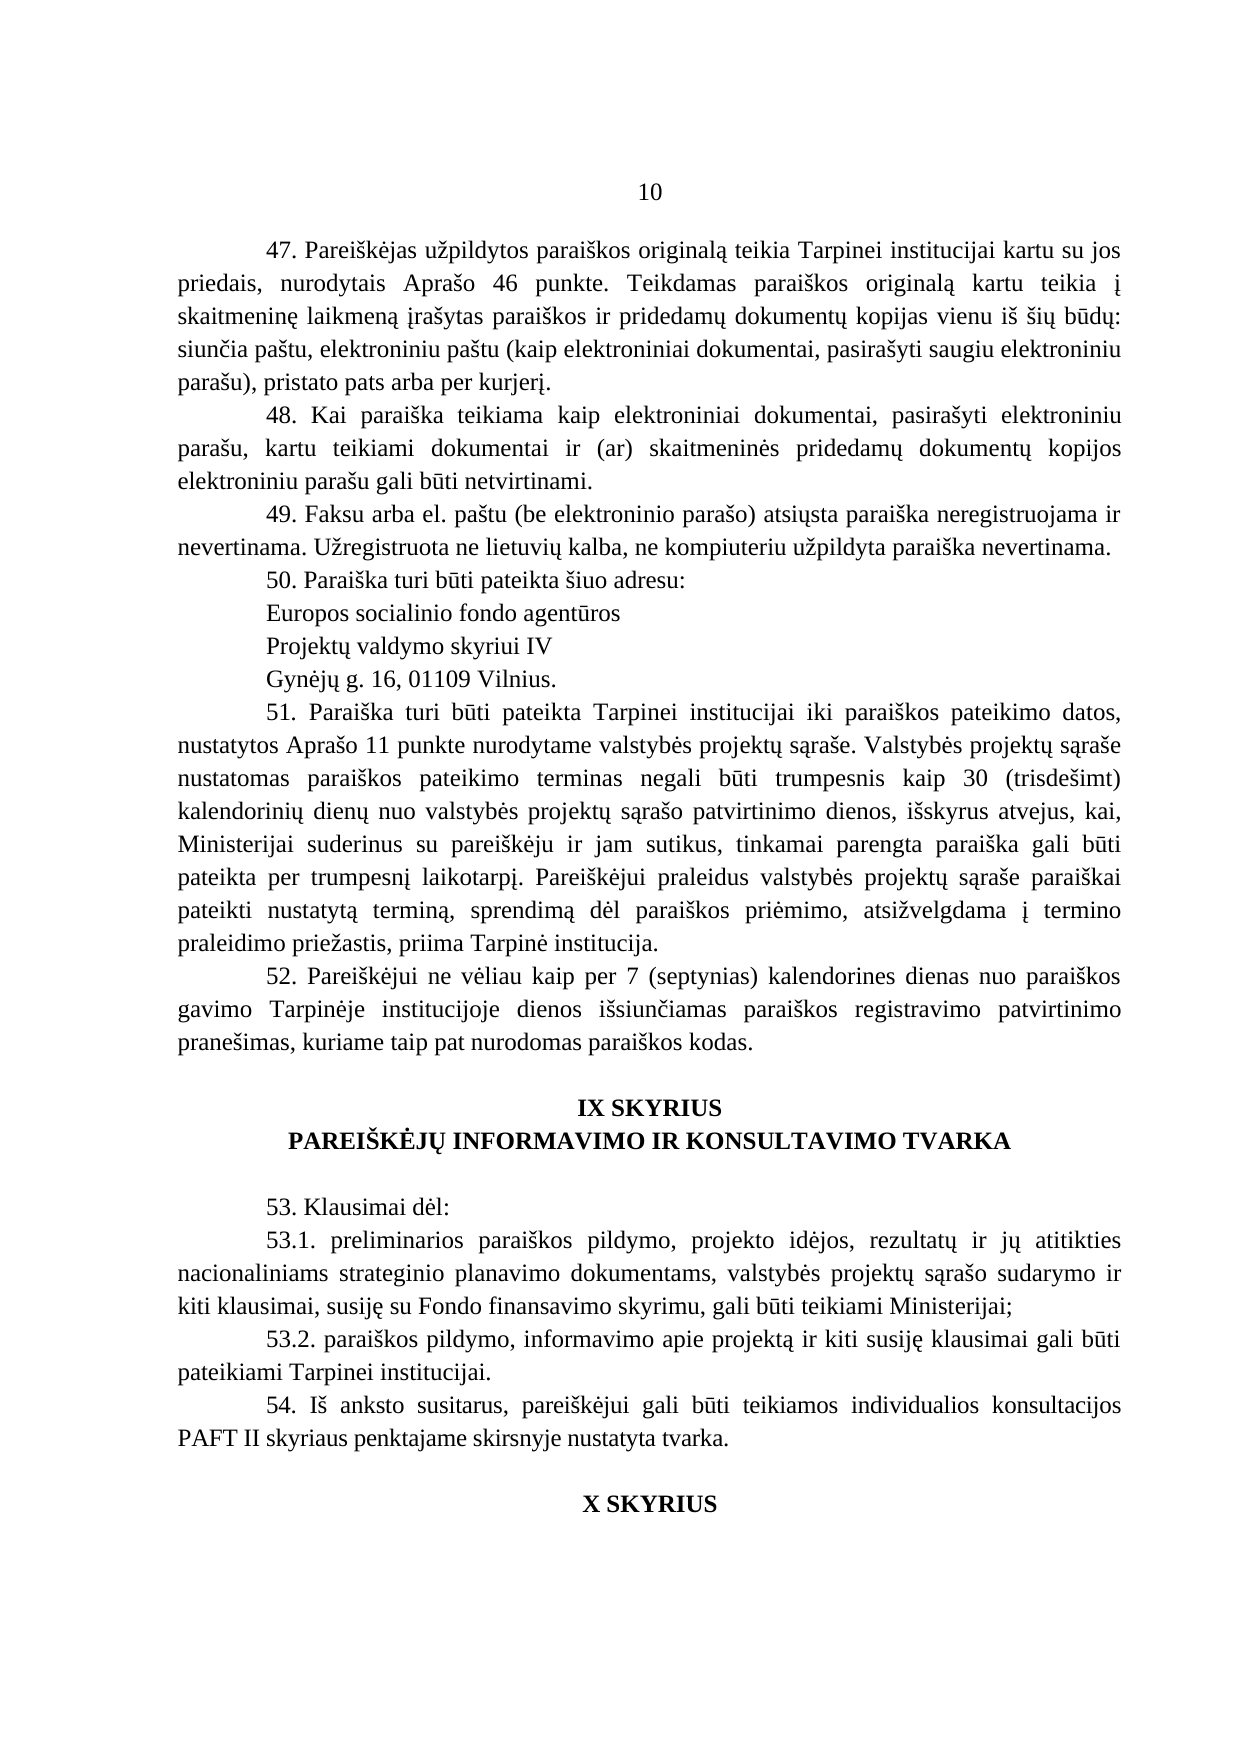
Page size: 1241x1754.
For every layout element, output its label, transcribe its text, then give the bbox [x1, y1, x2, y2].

text Projektų valdymo skyriui IV [177, 631, 1122, 660]
text 47. Pareiškėjas užpildytos paraiškos originalą teikia Tarpinei institucijai kartu su jos priedais, nurodytais Aprašo 46 punkte. Teikdamas paraiškos originalą kartu teikia į skaitmeninę laikmeną įrašytas paraiškos ir pridedamų dokumentų kopijas vienu iš šių būdų: siunčia paštu, elektroniniu paštu (kaip elektroniniai dokumentai, pasirašyti saugiu elektroniniu parašu), pristato pats arba per kurjerį. [177, 235, 1122, 396]
text PAREIŠKĖJŲ INFORMAVIMO IR KONSULTAVIMO TVARKA [177, 1126, 1122, 1155]
text 53.1. preliminarios paraiškos pildymo, projekto idėjos, rezultatų ir jų atitikties nacionaliniams strateginio planavimo dokumentams, valstybės projektų sąrašo sudarymo ir kiti klausimai, susiję su Fondo finansavimo skyrimu, gali būti teikiami Ministerijai; [177, 1225, 1122, 1320]
text 53.2. paraiškos pildymo, informavimo apie projektą ir kiti susiję klausimai gali būti pateikiami Tarpinei institucijai. [177, 1324, 1122, 1386]
text 54. Iš anksto susitarus, pareiškėjui gali būti teikiamos individualios konsultacijos PAFT II skyriaus penktajame skirsnyje nustatyta tvarka. [177, 1390, 1122, 1452]
text X SKYRIUS [177, 1489, 1122, 1518]
text 51. Paraiška turi būti pateikta Tarpinei institucijai iki paraiškos pateikimo datos, nustatytos Aprašo 11 punkte nurodytame valstybės projektų sąraše. Valstybės projektų sąraše nustatomas paraiškos pateikimo terminas negali būti trumpesnis kaip 30 (trisdešimt) kalendorinių dienų nuo valstybės projektų sąrašo patvirtinimo dienos, išskyrus atvejus, kai, Ministerijai suderinus su pareiškėju ir jam sutikus, tinkamai parengta paraiška gali būti pateikta per trumpesnį laikotarpį. Pareiškėjui praleidus valstybės projektų sąraše paraiškai pateikti nustatytą terminą, sprendimą dėl paraiškos priėmimo, atsižvelgdama į termino praleidimo priežastis, priima Tarpinė institucija. [177, 697, 1122, 957]
text 49. Faksu arba el. paštu (be elektroninio parašo) atsiųsta paraiška neregistruojama ir nevertinama. Užregistruota ne lietuvių kalba, ne kompiuteriu užpildyta paraiška nevertinama. [177, 499, 1122, 561]
text 48. Kai paraiška teikiama kaip elektroniniai dokumentai, pasirašyti elektroniniu parašu, kartu teikiami dokumentai ir (ar) skaitmeninės pridedamų dokumentų kopijos elektroniniu parašu gali būti netvirtinami. [177, 400, 1122, 494]
text Europos socialinio fondo agentūros [177, 598, 1122, 627]
text 53. Klausimai dėl: [177, 1192, 1122, 1221]
text Gynėjų g. 16, 01109 Vilnius. [177, 664, 1122, 693]
text iX SKYRIUS [177, 1093, 1122, 1122]
text 52. Pareiškėjui ne vėliau kaip per 7 (septynias) kalendorines dienas nuo paraiškos gavimo Tarpinėje institucijoje dienos išsiunčiamas paraiškos registravimo patvirtinimo pranešimas, kuriame taip pat nurodomas paraiškos kodas. [177, 961, 1122, 1056]
text 50. Paraiška turi būti pateikta šiuo adresu: [177, 565, 1122, 594]
